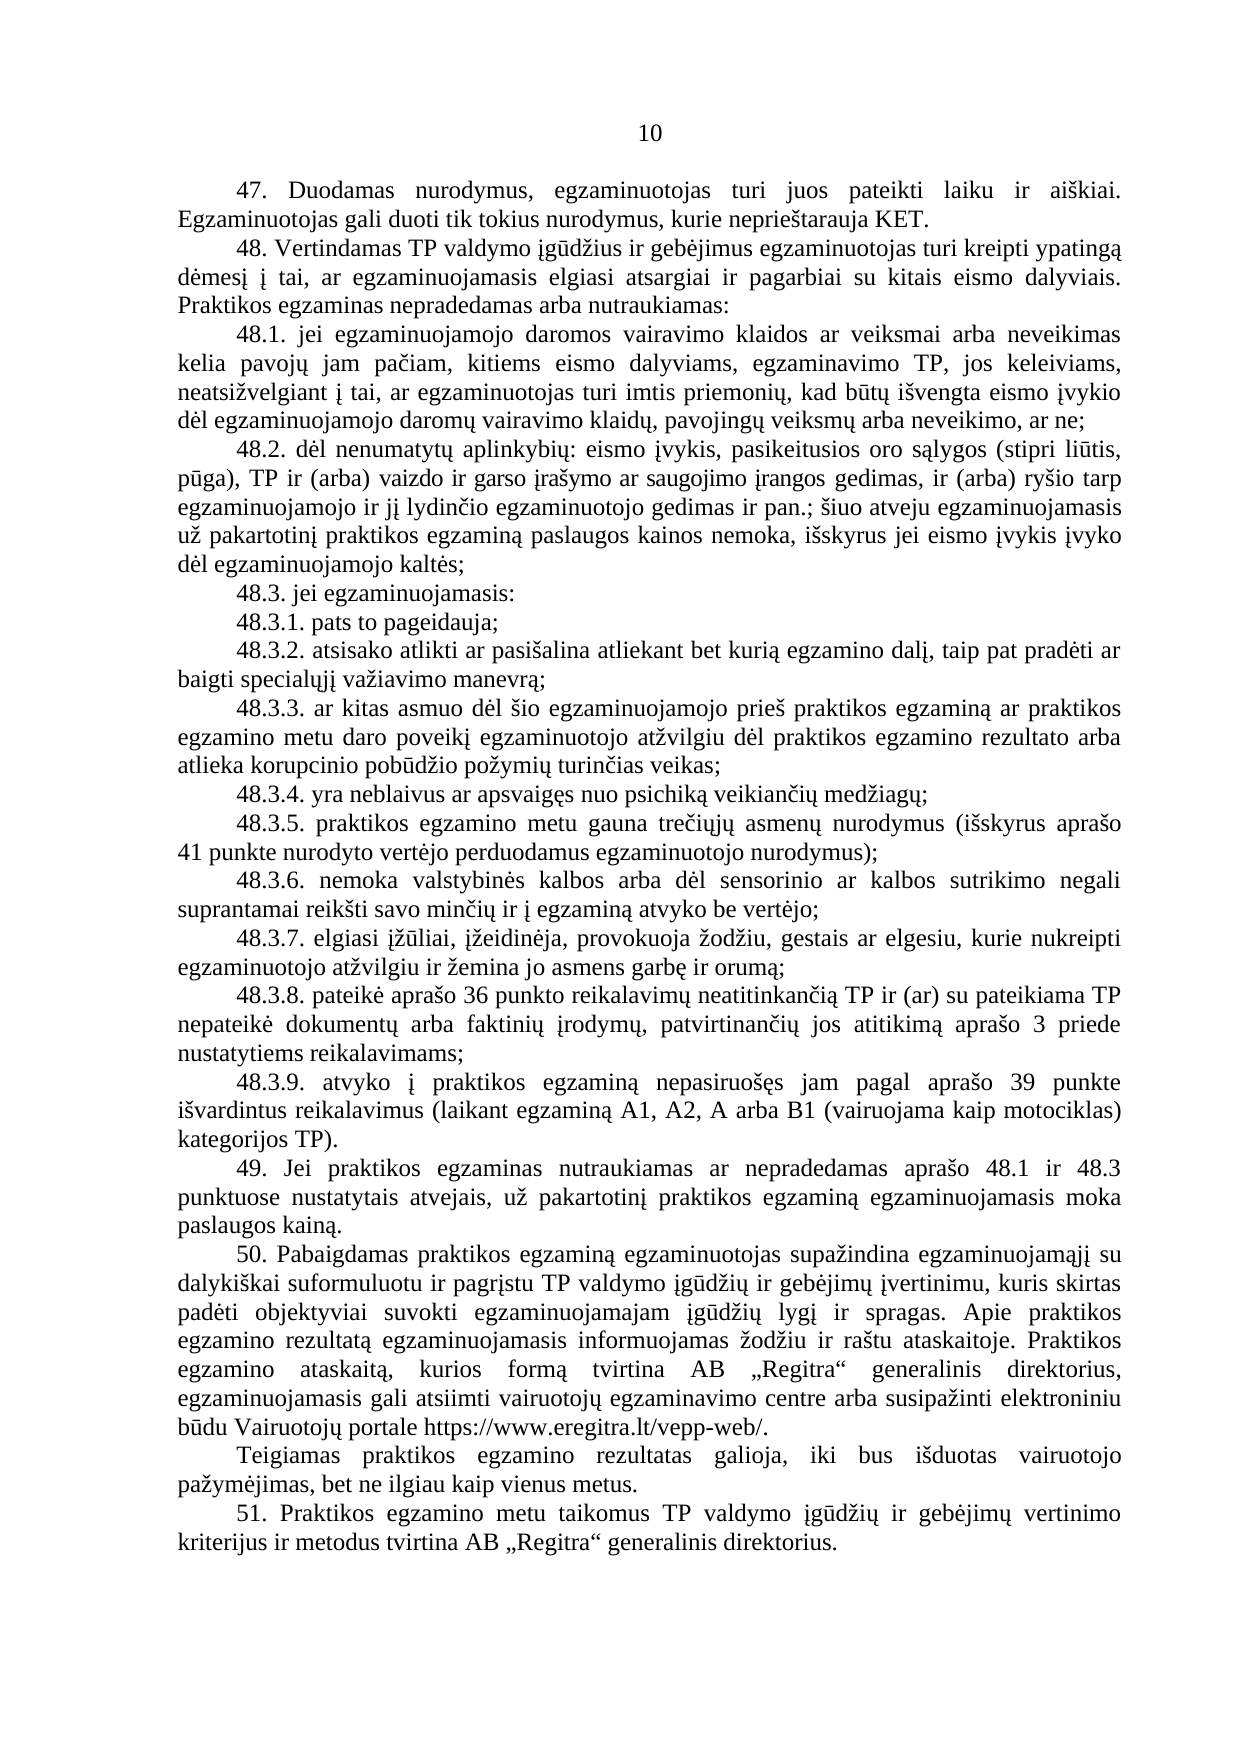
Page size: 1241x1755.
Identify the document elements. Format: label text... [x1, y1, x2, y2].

text 48.3.8. pateikė aprašo 36 punkto reikalavimų neatitinkančią TP ir (ar) su pateikiama TP nepateikė dokumentų arba faktinių įrodymų, patvirtinančių jos atitikimą aprašo 3 priede nustatytiems reikalavimams; [177, 981, 1122, 1067]
text 48. Vertindamas TP valdymo įgūdžius ir gebėjimus egzaminuotojas turi kreipti ypatingą dėmesį į tai, ar egzaminuojamasis elgiasi atsargiai ir pagarbiai su kitais eismo dalyviais. Praktikos egzaminas nepradedamas arba nutraukiamas: [177, 233, 1122, 319]
text 48.3.5. praktikos egzamino metu gauna trečiųjų asmenų nurodymus (išskyrus aprašo 41 punkte nurodyto vertėjo perduodamus egzaminuotojo nurodymus); [177, 808, 1122, 866]
text 47. Duodamas nurodymus, egzaminuotojas turi juos pateikti laiku ir aiškiai. Egzaminuotojas gali duoti tik tokius nurodymus, kurie neprieštarauja KET. [177, 176, 1122, 233]
text 48.3. jei egzaminuojamasis: [177, 578, 1122, 607]
text 50. Pabaigdamas praktikos egzaminą egzaminuotojas supažindina egzaminuojamąjį su dalykiškai suformuluotu ir pagrįstu TP valdymo įgūdžių ir gebėjimų įvertinimu, kuris skirtas padėti objektyviai suvokti egzaminuojamajam įgūdžių lygį ir spragas. Apie praktikos egzamino rezultatą egzaminuojamasis informuojamas žodžiu ir raštu ataskaitoje. Praktikos egzamino ataskaitą, kurios formą tvirtina AB „Regitra“ generalinis direktorius, egzaminuojamasis gali atsiimti vairuotojų egzaminavimo centre arba susipažinti elektroniniu būdu Vairuotojų portale https://www.eregitra.lt/vepp-web/. [177, 1239, 1122, 1441]
text 48.3.9. atvyko į praktikos egzaminą nepasiruošęs jam pagal aprašo 39 punkte išvardintus reikalavimus (laikant egzaminą A1, A2, A arba B1 (vairuojama kaip motociklas) kategorijos TP). [177, 1067, 1122, 1153]
text 48.3.6. nemoka valstybinės kalbos arba dėl sensorinio ar kalbos sutrikimo negali suprantamai reikšti savo minčių ir į egzaminą atvyko be vertėjo; [177, 866, 1122, 923]
text 51. Praktikos egzamino metu taikomus TP valdymo įgūdžių ir gebėjimų vertinimo kriterijus ir metodus tvirtina AB „Regitra“ generalinis direktorius. [177, 1498, 1122, 1556]
text 48.1. jei egzaminuojamojo daromos vairavimo klaidos ar veiksmai arba neveikimas kelia pavojų jam pačiam, kitiems eismo dalyviams, egzaminavimo TP, jos keleiviams, neatsižvelgiant į tai, ar egzaminuotojas turi imtis priemonių, kad būtų išvengta eismo įvykio dėl egzaminuojamojo daromų vairavimo klaidų, pavojingų veiksmų arba neveikimo, ar ne; [177, 319, 1122, 434]
text Teigiamas praktikos egzamino rezultatas galioja, iki bus išduotas vairuotojo pažymėjimas, bet ne ilgiau kaip vienus metus. [177, 1441, 1122, 1498]
text 48.3.7. elgiasi įžūliai, įžeidinėja, provokuoja žodžiu, gestais ar elgesiu, kurie nukreipti egzaminuotojo atžvilgiu ir žemina jo asmens garbę ir orumą; [177, 923, 1122, 981]
text 49. Jei praktikos egzaminas nutraukiamas ar nepradedamas aprašo 48.1 ir 48.3 punktuose nustatytais atvejais, už pakartotinį praktikos egzaminą egzaminuojamasis moka paslaugos kainą. [177, 1153, 1122, 1239]
text 48.3.3. ar kitas asmuo dėl šio egzaminuojamojo prieš praktikos egzaminą ar praktikos egzamino metu daro poveikį egzaminuotojo atžvilgiu dėl praktikos egzamino rezultato arba atlieka korupcinio pobūdžio požymių turinčias veikas; [177, 693, 1122, 779]
text 48.3.1. pats to pageidauja; [177, 607, 1122, 636]
text 48.2. dėl nenumatytų aplinkybių: eismo įvykis, pasikeitusios oro sąlygos (stipri liūtis, pūga), TP ir (arba) vaizdo ir garso įrašymo ar saugojimo įrangos gedimas, ir (arba) ryšio tarp egzaminuojamojo ir jį lydinčio egzaminuotojo gedimas ir pan.; šiuo atveju egzaminuojamasis už pakartotinį praktikos egzaminą paslaugos kainos nemoka, išskyrus jei eismo įvykis įvyko dėl egzaminuojamojo kaltės; [177, 434, 1122, 578]
text 48.3.4. yra neblaivus ar apsvaigęs nuo psichiką veikiančių medžiagų; [177, 779, 1122, 808]
text 48.3.2. atsisako atlikti ar pasišalina atliekant bet kurią egzamino dalį, taip pat pradėti ar baigti specialųjį važiavimo manevrą; [177, 636, 1122, 693]
